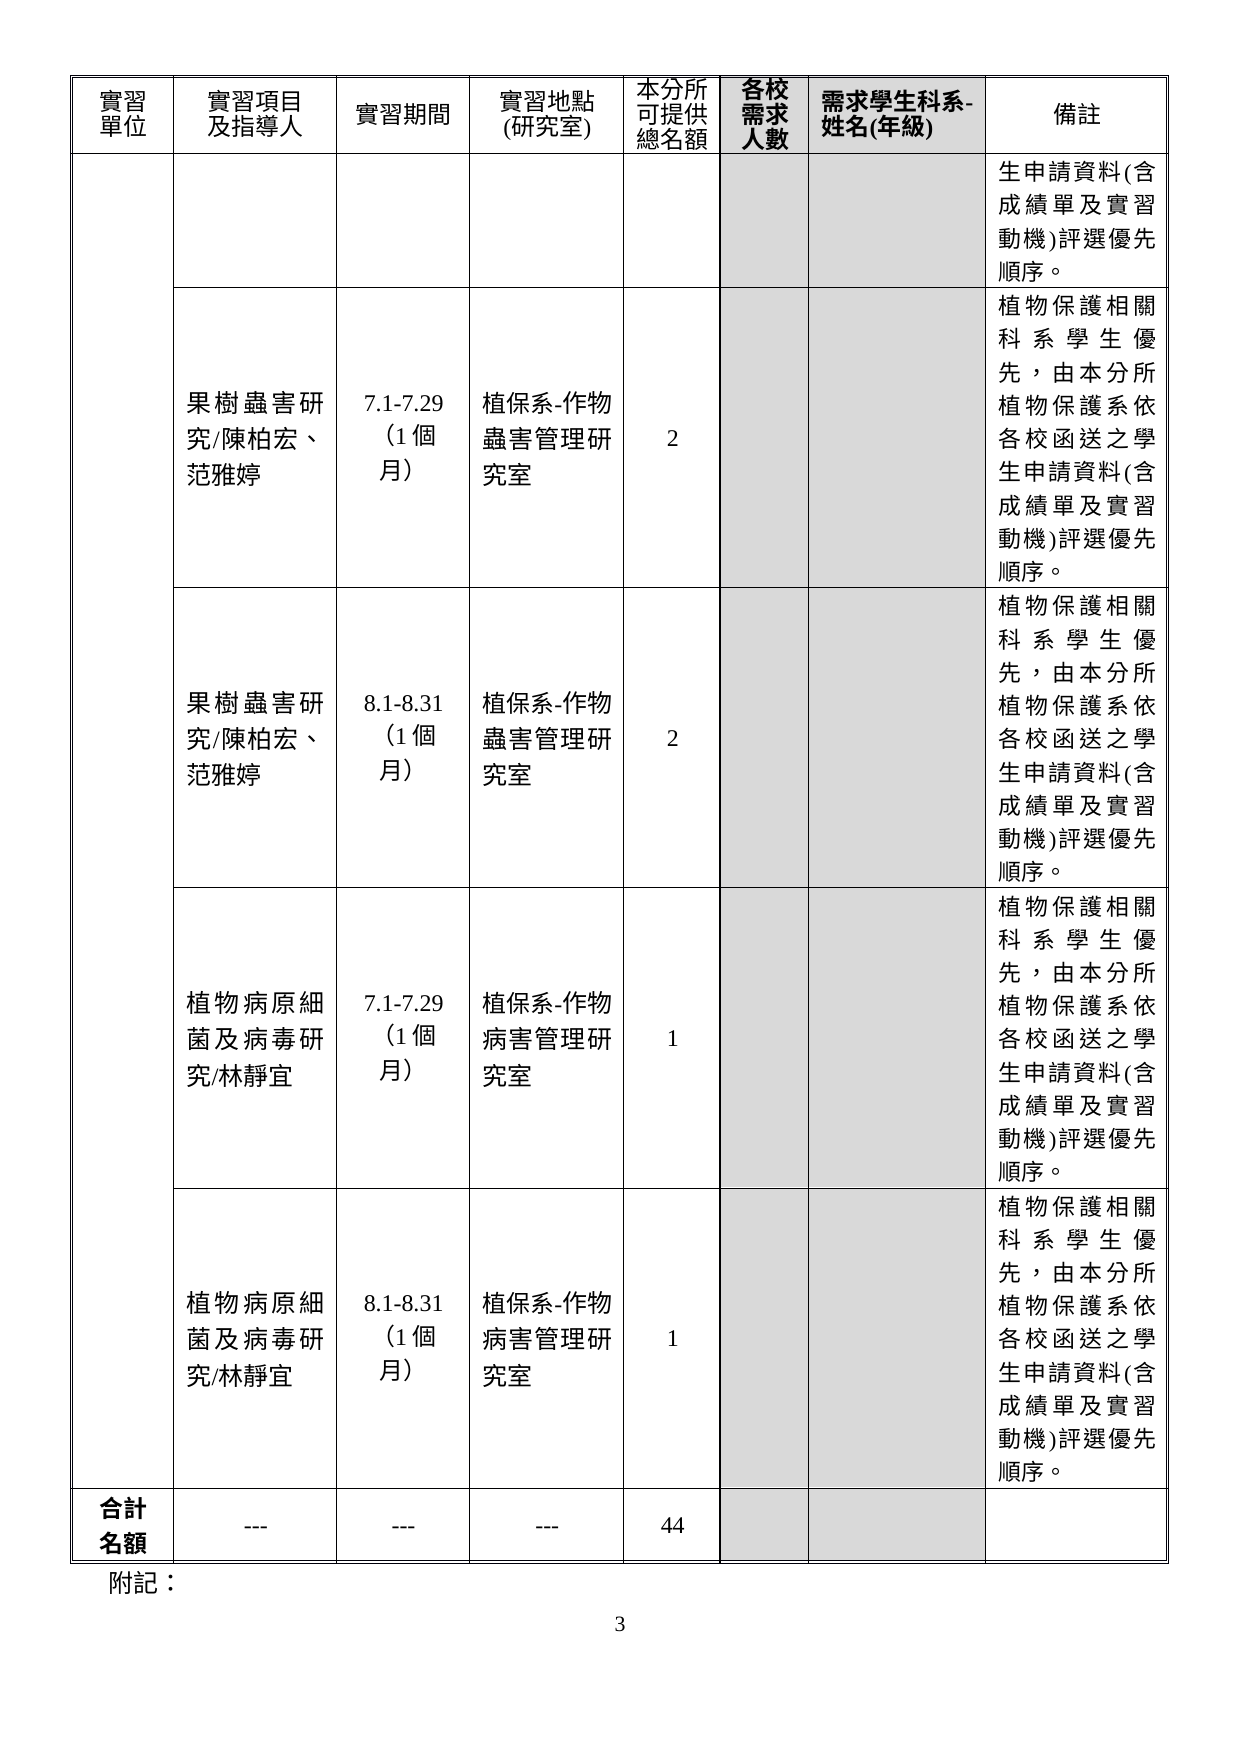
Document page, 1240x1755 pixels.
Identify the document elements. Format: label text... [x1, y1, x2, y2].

table_header 實習 單位 [73, 78, 173, 153]
table_cell [809, 1189, 985, 1487]
table_cell [721, 888, 808, 1187]
table_cell 2 [624, 288, 719, 587]
table_cell 1 [624, 888, 719, 1187]
table_header 備註 [986, 78, 1166, 153]
table_header 需求學生科系-姓名(年級) [809, 78, 985, 153]
table_cell [721, 154, 808, 287]
table_cell [624, 154, 719, 287]
table_cell --- [470, 1489, 623, 1560]
table_cell 7.1-7.29 （1個月） [337, 888, 469, 1187]
table_cell [986, 1489, 1166, 1560]
table_cell 果樹蟲害研究/陳柏宏、范雅婷 [174, 288, 336, 587]
table_cell 合計 名額 [73, 1489, 173, 1560]
table_header 實習項目 及指導人 [174, 78, 336, 153]
table_cell 植保系-作物蟲害管理研究室 [470, 588, 623, 887]
table_cell [721, 1489, 808, 1560]
table_cell [809, 288, 985, 587]
table_cell [721, 588, 808, 887]
table_header 各校需求人數 [721, 78, 808, 153]
table_cell [73, 154, 173, 1487]
table_header 實習期間 [337, 78, 469, 153]
table_cell 植保系-作物蟲害管理研究室 [470, 288, 623, 587]
table_cell [721, 288, 808, 587]
table_cell 8.1-8.31 （1個月） [337, 588, 469, 887]
table_cell [721, 1189, 808, 1487]
table_cell 植物病原細菌及病毒研究/林靜宜 [174, 1189, 336, 1487]
table_cell [470, 154, 623, 287]
table_cell [809, 154, 985, 287]
table_cell 植物保護相關科系學生優先，由本分所植物保護系依各校函送之學生申請資料(含成績單及實習動機)評選優先順序。 [986, 888, 1166, 1187]
table_cell 植保系-作物病害管理研究室 [470, 888, 623, 1187]
table_cell [809, 588, 985, 887]
table_cell [337, 154, 469, 287]
table_cell [809, 1489, 985, 1560]
table_cell 8.1-8.31 （1個月） [337, 1189, 469, 1487]
table_header 本分所可提供總名額 [624, 78, 719, 153]
table_cell 44 [624, 1489, 719, 1560]
table_cell 植物保護相關科系學生優先，由本分所植物保護系依各校函送之學生申請資料(含成績單及實習動機)評選優先順序。 [986, 288, 1166, 587]
table_cell [809, 888, 985, 1187]
table_cell 生申請資料(含成績單及實習動機)評選優先順序。 [986, 154, 1166, 287]
table_cell 7.1-7.29 （1個月） [337, 288, 469, 587]
table_cell 果樹蟲害研究/陳柏宏、范雅婷 [174, 588, 336, 887]
table_cell 1 [624, 1189, 719, 1487]
table_cell 植物病原細菌及病毒研究/林靜宜 [174, 888, 336, 1187]
table_cell 植保系-作物病害管理研究室 [470, 1189, 623, 1487]
table_header 實習地點 (研究室) [470, 78, 623, 153]
table_cell 植物保護相關科系學生優先，由本分所植物保護系依各校函送之學生申請資料(含成績單及實習動機)評選優先順序。 [986, 588, 1166, 887]
table_cell --- [174, 1489, 336, 1560]
text 附記： [108, 1564, 1139, 1600]
table_cell 2 [624, 588, 719, 887]
table_cell 植物保護相關科系學生優先，由本分所植物保護系依各校函送之學生申請資料(含成績單及實習動機)評選優先順序。 [986, 1189, 1166, 1487]
table_cell --- [337, 1489, 469, 1560]
table_cell [174, 154, 336, 287]
